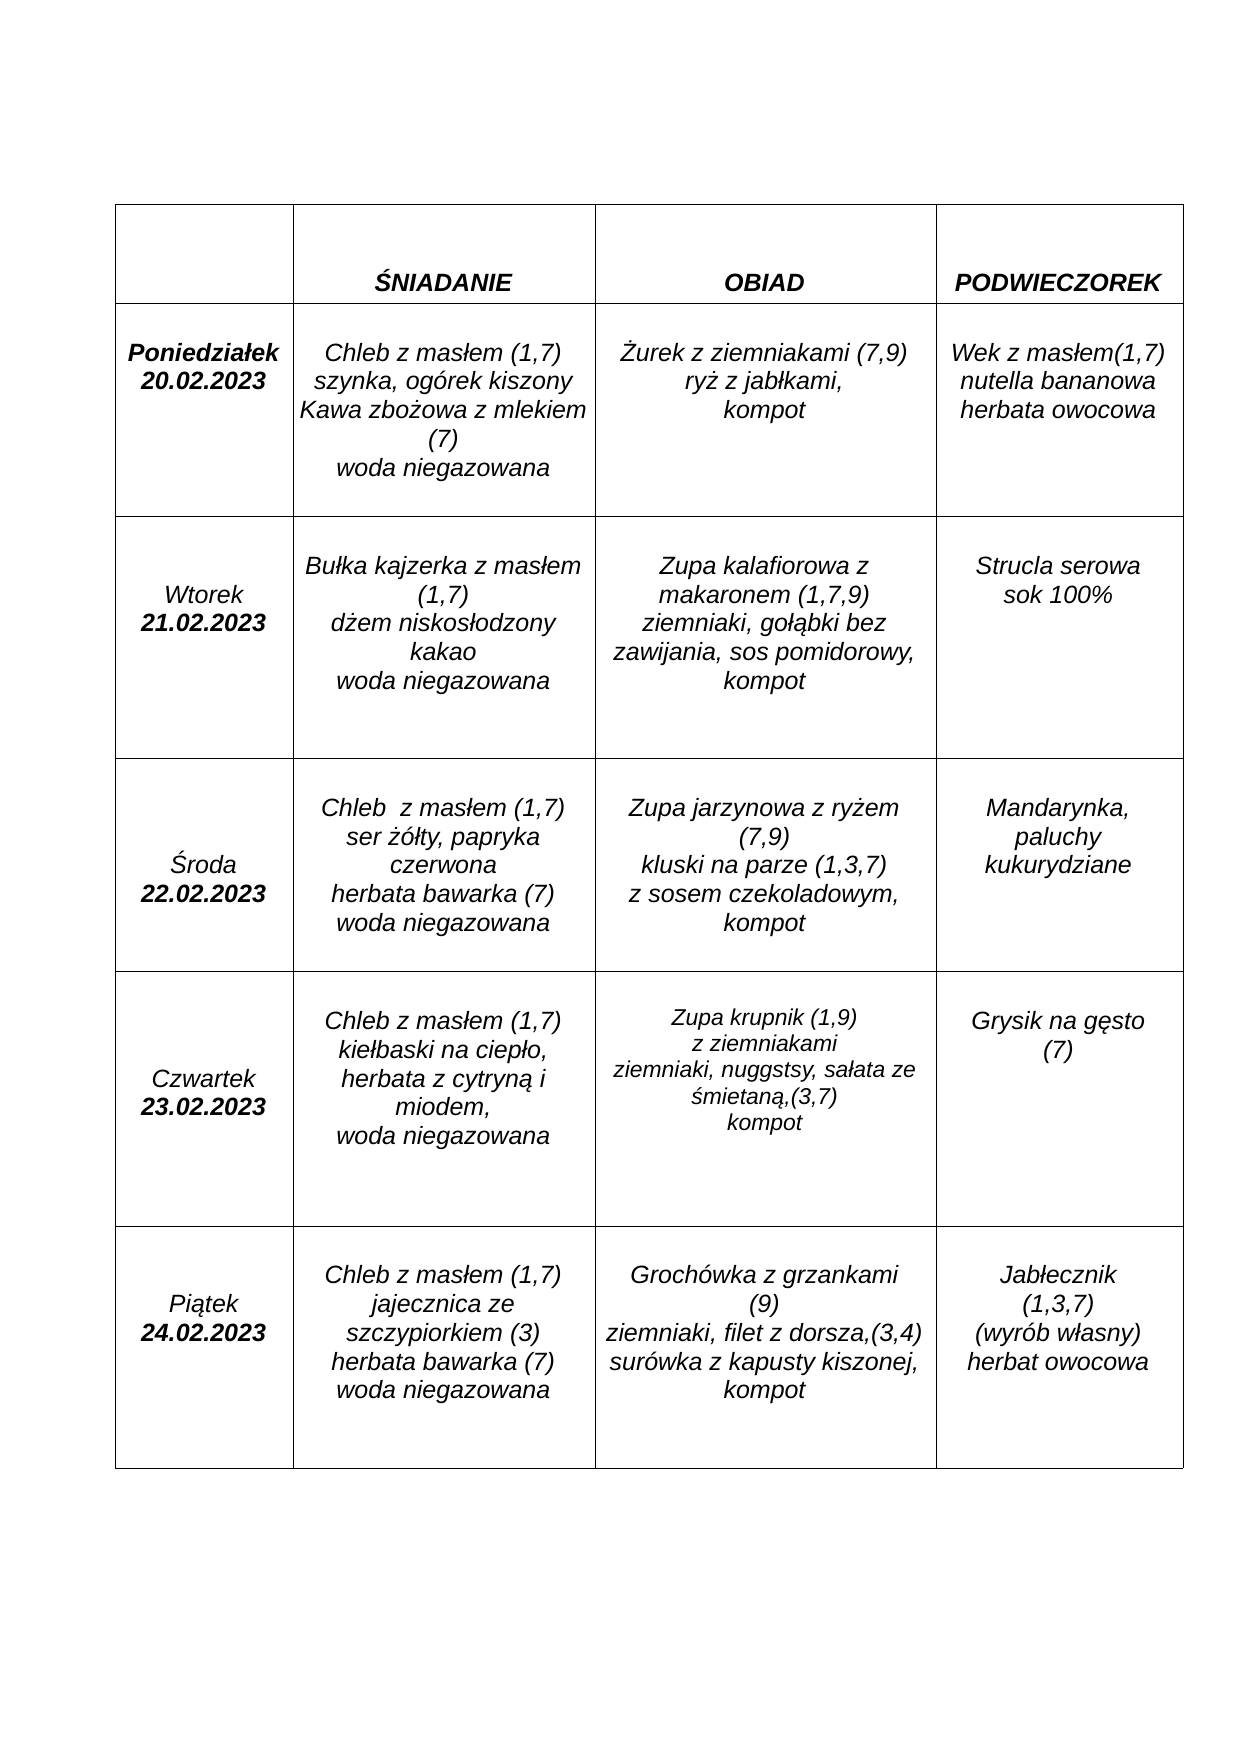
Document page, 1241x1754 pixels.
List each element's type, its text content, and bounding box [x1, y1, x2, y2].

table_cell Piątek 24.02.2023 [116, 1227, 293, 1467]
table_cell Strucla serowa sok 100% [937, 517, 1183, 758]
table_cell Chleb z masłem (1,7) kiełbaski na ciepło, herbata z cytryną i miodem, woda niegazowana [294, 972, 595, 1226]
table_header PODWIECZOREK [937, 205, 1183, 303]
table_cell Grochówka z grzankami (9) ziemniaki, filet z dorsza,(3,4) surówka z kapusty kiszonej, kompot [596, 1227, 936, 1467]
table_cell Środa 22.02.2023 [116, 759, 293, 971]
table_cell Czwartek 23.02.2023 [116, 972, 293, 1226]
table_cell Zupa kalafiorowa z makaronem (1,7,9) ziemniaki, gołąbki bez zawijania, sos pomidorowy, kompot [596, 517, 936, 758]
table_cell Grysik na gęsto (7) [937, 972, 1183, 1226]
table_cell Chleb z masłem (1,7) szynka, ogórek kiszony Kawa zbożowa z mlekiem (7) woda niegazowana [294, 304, 595, 516]
table_cell Wek z masłem(1,7) nutella bananowa herbata owocowa [937, 304, 1183, 516]
table_cell Zupa jarzynowa z ryżem (7,9) kluski na parze (1,3,7) z sosem czekoladowym, kompot [596, 759, 936, 971]
table_header OBIAD [596, 205, 936, 303]
table_cell Wtorek 21.02.2023 [116, 517, 293, 758]
table_cell Chleb z masłem (1,7) ser żółty, papryka czerwona herbata bawarka (7) woda niegazowana [294, 759, 595, 971]
table_cell Poniedziałek 20.02.2023 [116, 304, 293, 516]
table_cell Mandarynka, paluchy kukurydziane [937, 759, 1183, 971]
table_header [116, 205, 293, 303]
table_header ŚNIADANIE [294, 205, 595, 303]
table_cell Jabłecznik (1,3,7) (wyrób własny) herbat owocowa [937, 1227, 1183, 1467]
table_cell Zupa krupnik (1,9) z ziemniakami ziemniaki, nuggstsy, sałata ze śmietaną,(3,7) kompot [596, 972, 936, 1226]
table_cell Żurek z ziemniakami (7,9) ryż z jabłkami, kompot [596, 304, 936, 516]
table_cell Chleb z masłem (1,7) jajecznica ze szczypiorkiem (3) herbata bawarka (7) woda niegazowana [294, 1227, 595, 1467]
table_cell Bułka kajzerka z masłem (1,7) dżem niskosłodzony kakao woda niegazowana [294, 517, 595, 758]
